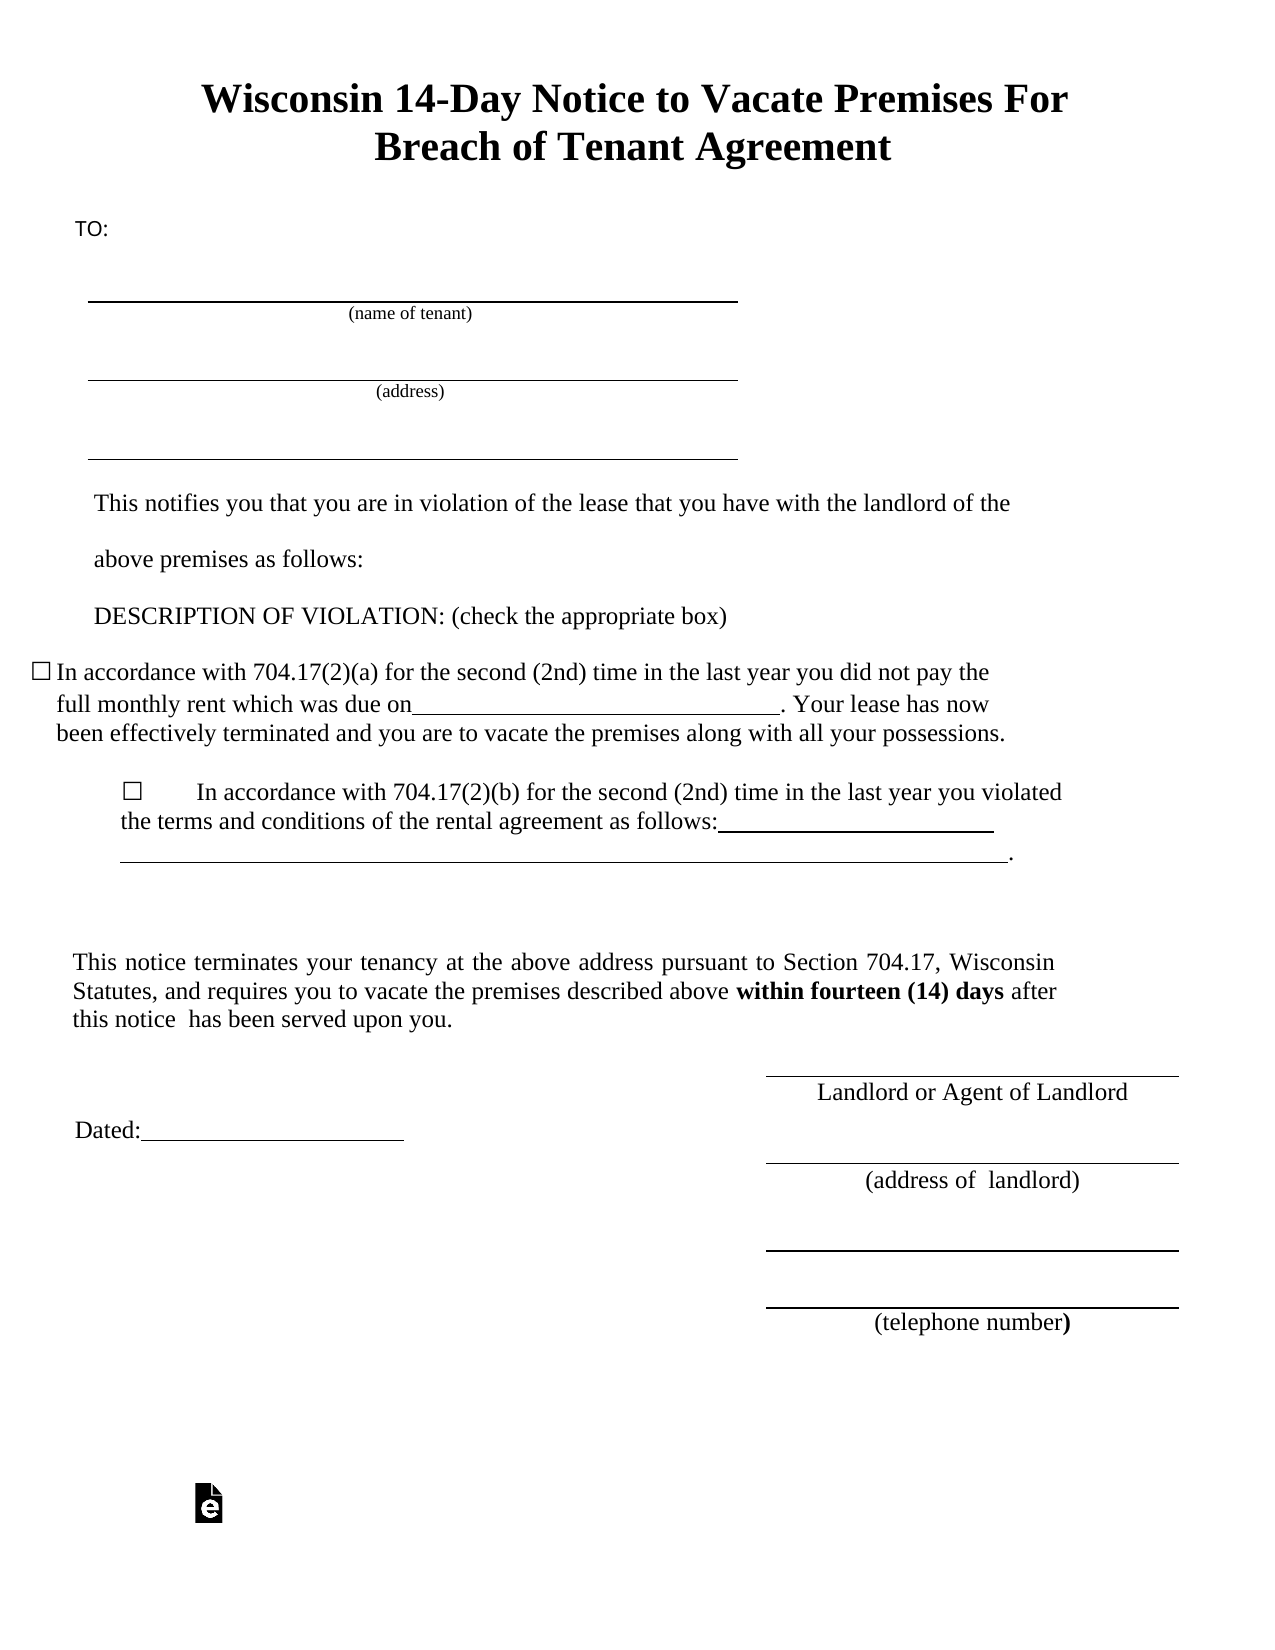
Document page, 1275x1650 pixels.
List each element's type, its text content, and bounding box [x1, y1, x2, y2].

text TO: [75, 214, 1189, 242]
table_cell [766, 1110, 1179, 1163]
text DESCRIPTION OF VIOLATION: (check the appropriate box) [94, 601, 1189, 630]
table_cell [69, 1208, 766, 1307]
text This notice terminates your tenancy at the above address pursuant to Section 704.17, Wisconsin Statutes, and requires you to vacate the premises described above within fourteen (14) days after this notice has been served upon you. [72, 948, 1057, 1033]
table_header [69, 1076, 766, 1110]
table_header Landlord or Agent of Landlord [766, 1077, 1179, 1110]
text the terms and conditions of the rental agreement as follows: [120, 807, 1189, 835]
text This notifies you that you are in violation of the lease that you have with the landlord of the above premises as follows: [94, 488, 1011, 573]
list In accordance with 704.17(2)(b) for the second (2nd) time in the last year you violated [121, 773, 1189, 807]
table_cell [766, 1208, 1179, 1250]
text (address) [376, 377, 1189, 402]
table_cell [766, 1252, 1179, 1307]
table_cell Dated: [69, 1110, 766, 1207]
table_cell (telephone number) [766, 1309, 1179, 1335]
text (name of tenant) [348, 300, 1189, 323]
table_cell (address of landlord) [766, 1164, 1179, 1207]
title Wisconsin 14-Day Notice to Vacate Premises For Breach of Tenant Agreement [201, 74, 1186, 170]
list In accordance with 704.17(2)(a) for the second (2nd) time in the last year you did not pay the full monthly rent which was due on . Your lease has now been effectively terminated and you are to vacate the premises along with all your possessions. [30, 654, 1018, 747]
table_cell [69, 1307, 766, 1335]
text . [120, 837, 1189, 865]
